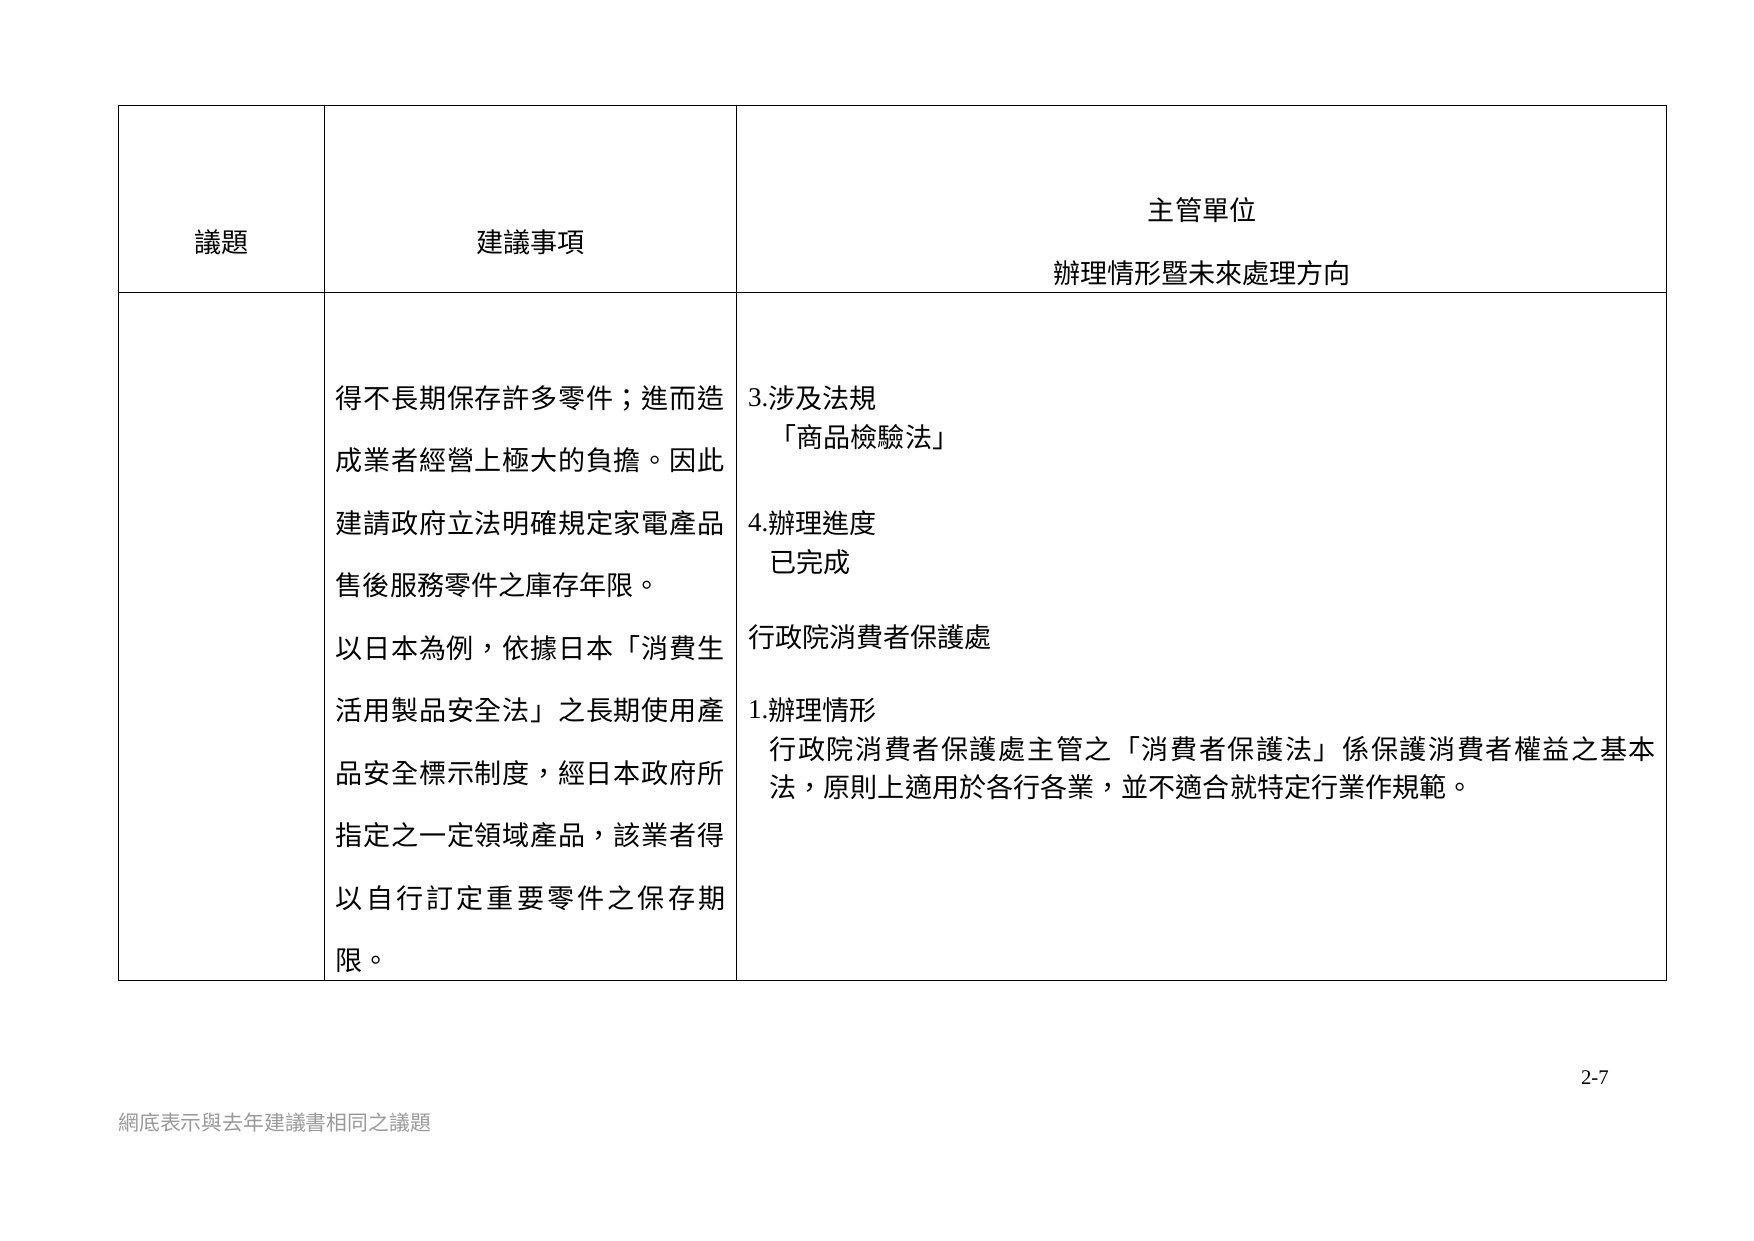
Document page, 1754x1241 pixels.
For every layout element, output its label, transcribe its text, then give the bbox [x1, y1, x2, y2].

table_header 議題 [119, 106, 324, 292]
table_cell [119, 293, 324, 980]
table_cell 得不長期保存許多零件；進而造成業者經營上極大的負擔。因此建請政府立法明確規定家電產品售後服務零件之庫存年限。 以日本為例，依據日本「消費生活用製品安全法」之長期使用產品安全標示制度，經日本政府所指定之一定領域產品，該業者得以自行訂定重要零件之保存期限。 [325, 293, 736, 980]
table_header 主管單位 辦理情形暨未來處理方向 [737, 106, 1666, 292]
table_cell 3.涉及法規 「商品檢驗法」 4.辦理進度 已完成 行政院消費者保護處 1.辦理情形 行政院消費者保護處主管之「消費者保護法」係保護消費者權益之基本法，原則上適用於各行各業，並不適合就特定行業作規範。 [737, 293, 1666, 980]
table_header 建議事項 [325, 106, 736, 292]
